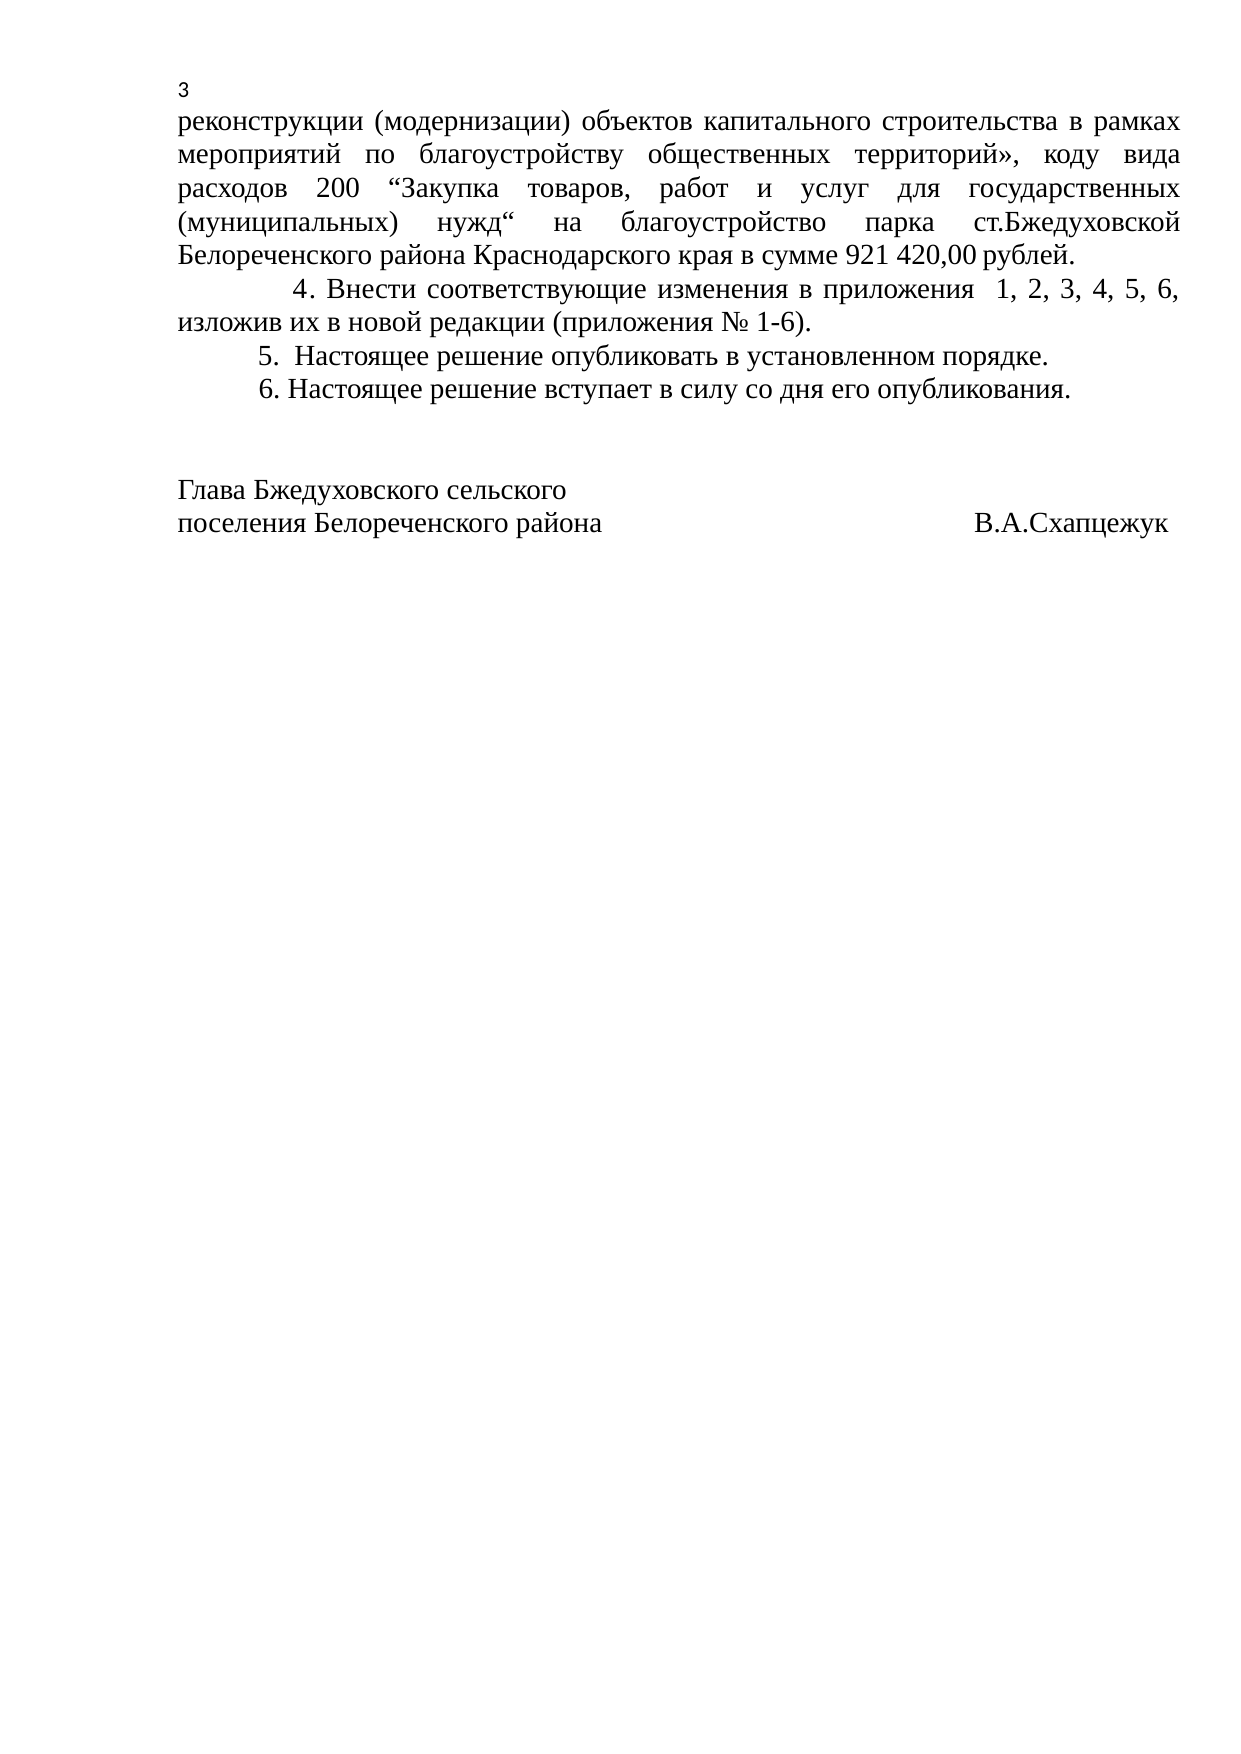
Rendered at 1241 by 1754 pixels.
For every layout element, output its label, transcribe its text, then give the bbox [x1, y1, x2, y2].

text 6. Настоящее решение вступает в силу со дня его опубликования. [177, 371, 1181, 405]
text Глава Бжедуховского сельского [177, 472, 1181, 506]
text 5. Настоящее решение опубликовать в установленном порядке. [177, 338, 1181, 371]
table_header [745, 439, 1214, 472]
table_header [166, 439, 745, 472]
text 4. Внести соответствующие изменения в приложения 1, 2, 3, 4, 5, 6, изложив их в новой редакции (приложения № 1-6). [177, 271, 1181, 338]
text реконструкции (модернизации) объектов капитального строительства в рамках мероприятий по благоустройству общественных территорий», коду вида расходов 200 “Закупка товаров, работ и услуг для государственных (муниципальных) нужд“ на благоустройство парка ст.Бжедуховской Белореченского района Краснодарского края в сумме 921 420,00 рублей. [177, 103, 1181, 271]
text поселения Белореченского района В.А.Схапцежук [177, 506, 1181, 539]
